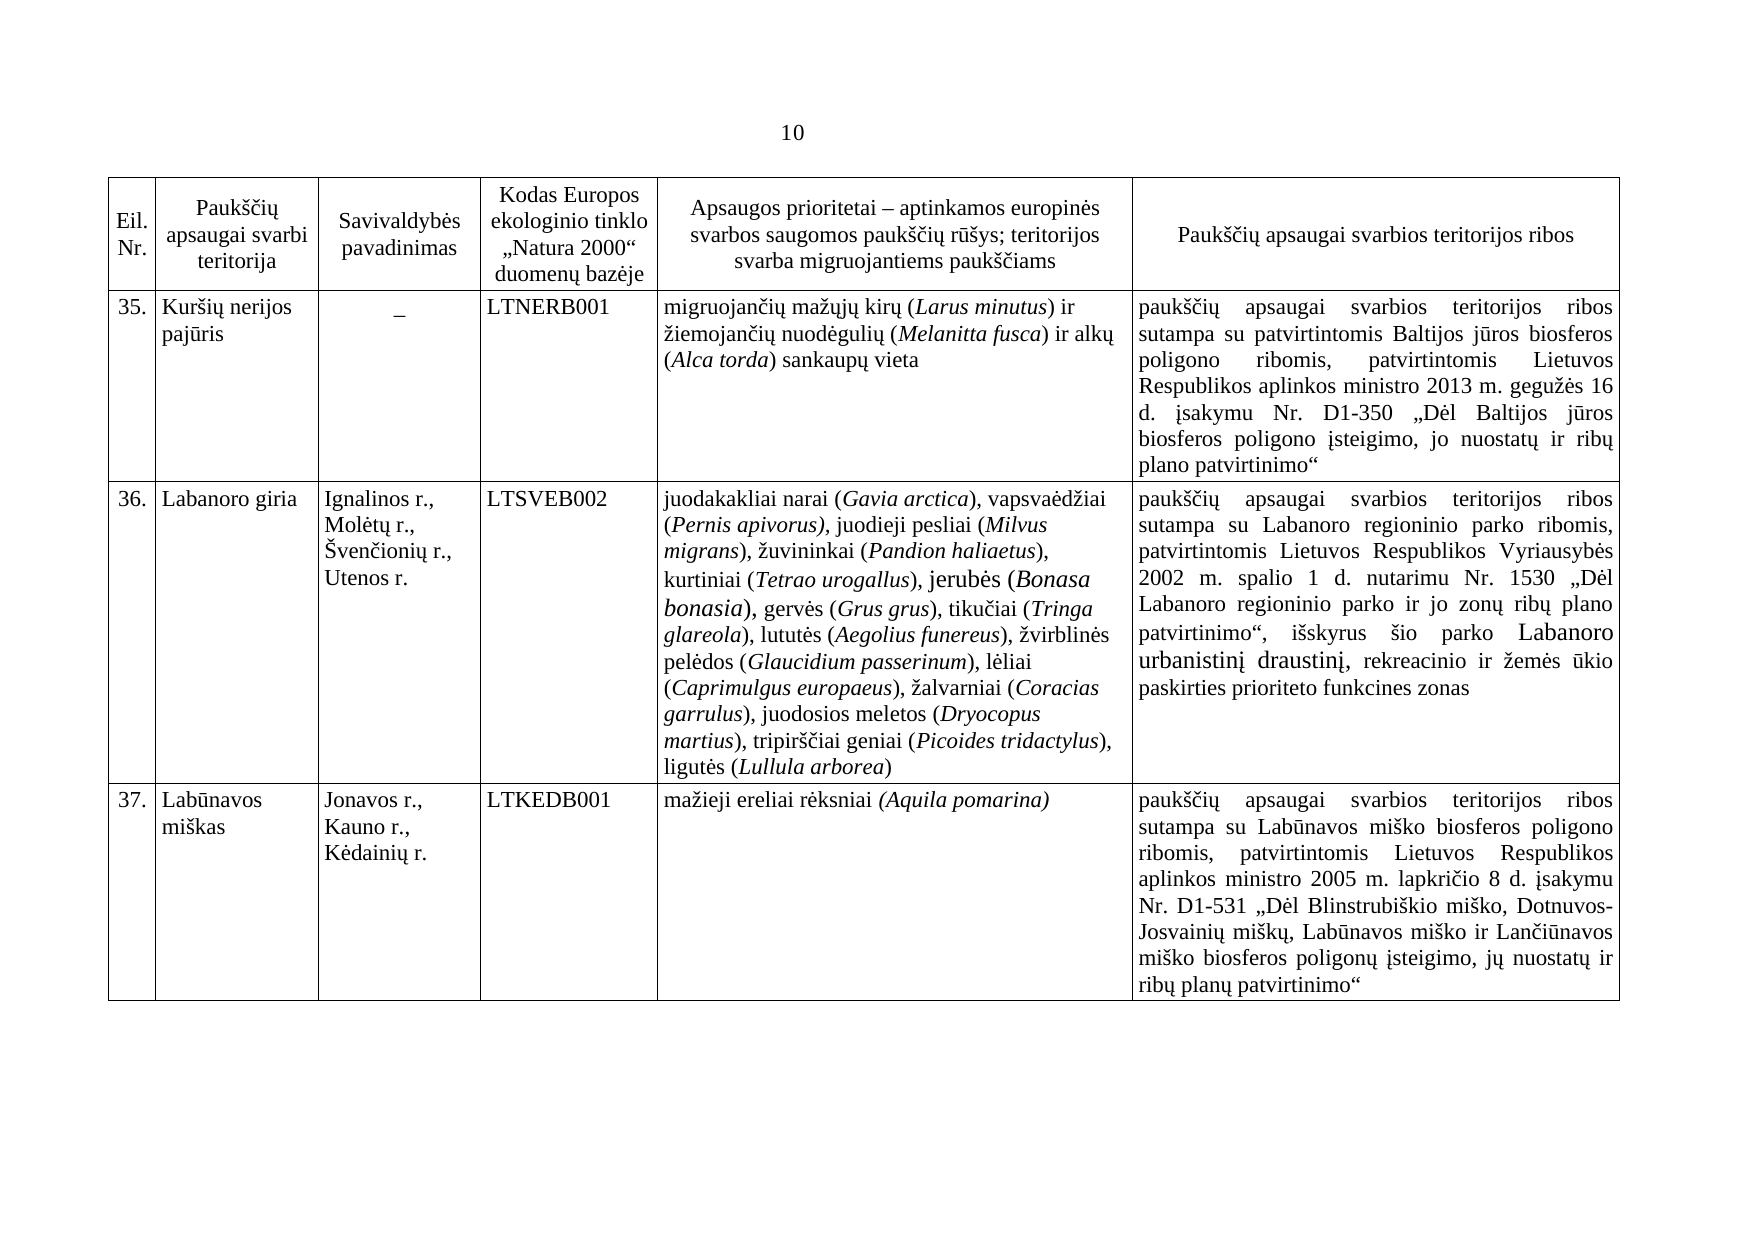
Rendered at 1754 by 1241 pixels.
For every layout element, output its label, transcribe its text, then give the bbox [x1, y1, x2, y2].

table_cell Kuršių nerijos pajūris [156, 291, 318, 481]
table_cell LTSVEB002 [481, 482, 657, 782]
table_cell mažieji ereliai rėksniai (Aquila pomarina) [658, 784, 1132, 1000]
table_cell Labūnavos miškas [156, 784, 318, 1000]
table_cell paukščių apsaugai svarbios teritorijos ribos sutampa su patvirtintomis Baltijos jūros biosferos poligono ribomis, patvirtintomis Lietuvos Respublikos aplinkos ministro 2013 m. gegužės 16 d. įsakymu Nr. D1-350 „Dėl Baltijos jūros biosferos poligono įsteigimo, jo nuostatų ir ribų plano patvirtinimo“ [1133, 291, 1619, 481]
table_cell LTKEDB001 [481, 784, 657, 1000]
table_header Apsaugos prioritetai – aptinkamos europinės svarbos saugomos paukščių rūšys; teritorijos svarba migruojantiems paukščiams [658, 178, 1132, 289]
table_cell juodakakliai narai (Gavia arctica), vapsvaėdžiai (Pernis apivorus), juodieji pesliai (Milvus migrans), žuvininkai (Pandion haliaetus), kurtiniai (Tetrao urogallus), jerubės (Bonasa bonasia), gervės (Grus grus), tikučiai (Tringa glareola), lututės (Aegolius funereus), žvirblinės pelėdos (Glaucidium passerinum), lėliai (Caprimulgus europaeus), žalvarniai (Coracias garrulus), juodosios meletos (Dryocopus martius), tripirščiai geniai (Picoides tridactylus), ligutės (Lullula arborea) [658, 482, 1132, 782]
table_header Paukščių apsaugai svarbi teritorija [156, 178, 318, 289]
table_header Eil. Nr. [109, 178, 155, 289]
table_cell LTNERB001 [481, 291, 657, 481]
table_header Kodas Europos ekologinio tinklo „Natura 2000“ duomenų bazėje [481, 178, 657, 289]
table_cell migruojančių mažųjų kirų (Larus minutus) ir žiemojančių nuodėgulių (Melanitta fusca) ir alkų (Alca torda) sankaupų vieta [658, 291, 1132, 481]
table_header Savivaldybės pavadinimas [319, 178, 480, 289]
table_cell Jonavos r., Kauno r., Kėdainių r. [319, 784, 480, 1000]
table_cell _ [319, 291, 480, 481]
table_cell paukščių apsaugai svarbios teritorijos ribos sutampa su Labūnavos miško biosferos poligono ribomis, patvirtintomis Lietuvos Respublikos aplinkos ministro 2005 m. lapkričio 8 d. įsakymu Nr. D1-531 „Dėl Blinstrubiškio miško, Dotnuvos-Josvainių miškų, Labūnavos miško ir Lančiūnavos miško biosferos poligonų įsteigimo, jų nuostatų ir ribų planų patvirtinimo“ [1133, 784, 1619, 1000]
table_cell 36. [109, 482, 155, 782]
table_cell paukščių apsaugai svarbios teritorijos ribos sutampa su Labanoro regioninio parko ribomis, patvirtintomis Lietuvos Respublikos Vyriausybės 2002 m. spalio 1 d. nutarimu Nr. 1530 „Dėl Labanoro regioninio parko ir jo zonų ribų plano patvirtinimo“, išskyrus šio parko Labanoro urbanistinį draustinį, rekreacinio ir žemės ūkio paskirties prioriteto funkcines zonas [1133, 482, 1619, 782]
table_header Paukščių apsaugai svarbios teritorijos ribos [1133, 178, 1619, 289]
table_cell 37. [109, 784, 155, 1000]
table_cell Ignalinos r., Molėtų r., Švenčionių r., Utenos r. [319, 482, 480, 782]
table_cell 35. [109, 291, 155, 481]
table_cell Labanoro giria [156, 482, 318, 782]
